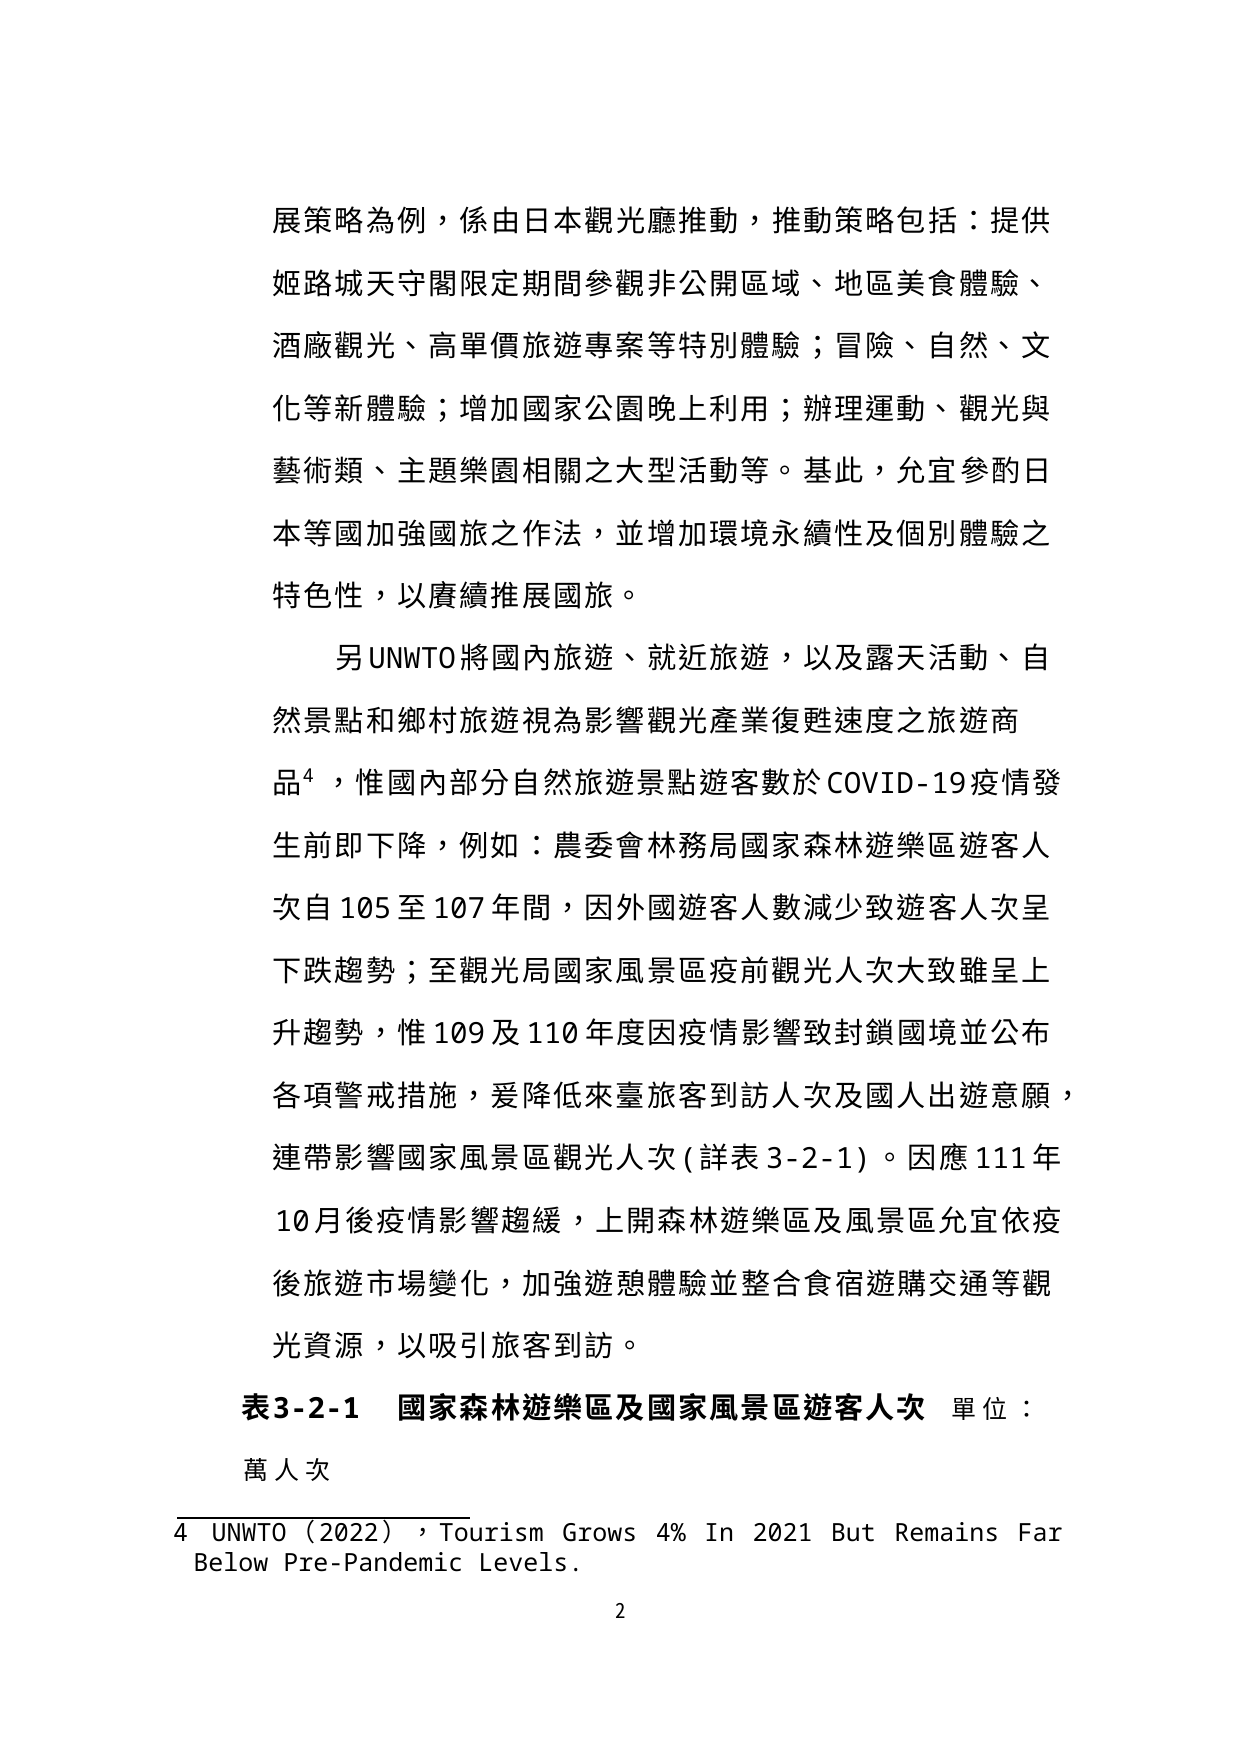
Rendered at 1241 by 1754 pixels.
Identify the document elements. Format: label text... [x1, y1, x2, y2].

text 另UNWTO將國內旅遊、就近旅遊，以及露天活動、自然景點和鄉村旅遊視為影響觀光產業復甦速度之旅遊商品，惟國內部分自然旅遊景點遊客數於COVID-19疫情發生前即下降，例如：農委會林務局國家森林遊樂區遊客人次自105至107年間，因外國遊客人數減少致遊客人次呈下跌趨勢；至觀光局國家風景區疫前觀光人次大致雖呈上升趨勢，惟109及110年度因疫情影響致封鎖國境並公布各項警戒措施，爰降低來臺旅客到訪人次及國人出遊意願，連帶影響國家風景區觀光人次(詳表3-2-1)。因應111年10月後疫情影響趨緩，上開森林遊樂區及風景區允宜依疫後旅遊市場變化，加強遊憩體驗並整合食宿遊購交通等觀光資源，以吸引旅客到訪。 [266, 615, 1063, 1365]
text 表3-2-1 國家森林遊樂區及國家風景區遊客人次 單位：萬人次 [236, 1365, 1063, 1490]
text UNWTO（2022），Tourism Grows 4% In 2021 But Remains Far Below Pre-Pandemic Levels. [173, 1518, 1063, 1577]
text 在國旅風潮之下，國內旅遊成為疫後各國帶動復甦之旅遊型態，觀諸國人國內旅遊總次數，105年度為1億9,037萬6千次，達近年最高點，惟106至108年度持續減少，至109及110年度更因COVID-19疫情影響，驟減為1億4,297萬次及1億2,602萬7千次；由上開趨勢觀之，國人國內旅遊於COVID-19疫情爆發前已開始逐年衰退，允宜了解原因並持續推展。另國人國內旅遊總支出部分，107年度即衰退，依110年臺灣旅遊狀況調查分析結果，係因經濟疲軟及年金改革上路所致；108年度雖有增長，惟未及105及106年度水準；109及110年復因疫情影響，故呈負成長(詳表2-1-1)。對照我國國旅待提振之現況，日本係擁有豐富國旅市場之國家，以日本之疫後觀光發展策略為例，係由日本觀光廳推動，推動策略包括：提供姬路城天守閣限定期間參觀非公開區域、地區美食體驗、酒廠觀光、高單價旅遊專案等特別體驗；冒險、自然、文化等新體驗；增加國家公園晚上利用；辦理運動、觀光與藝術類、主題樂園相關之大型活動等。基此，允宜參酌日本等國加強國旅之作法，並增加環境永續性及個別體驗之特色性，以賡續推展國旅。 [266, 177, 1063, 615]
